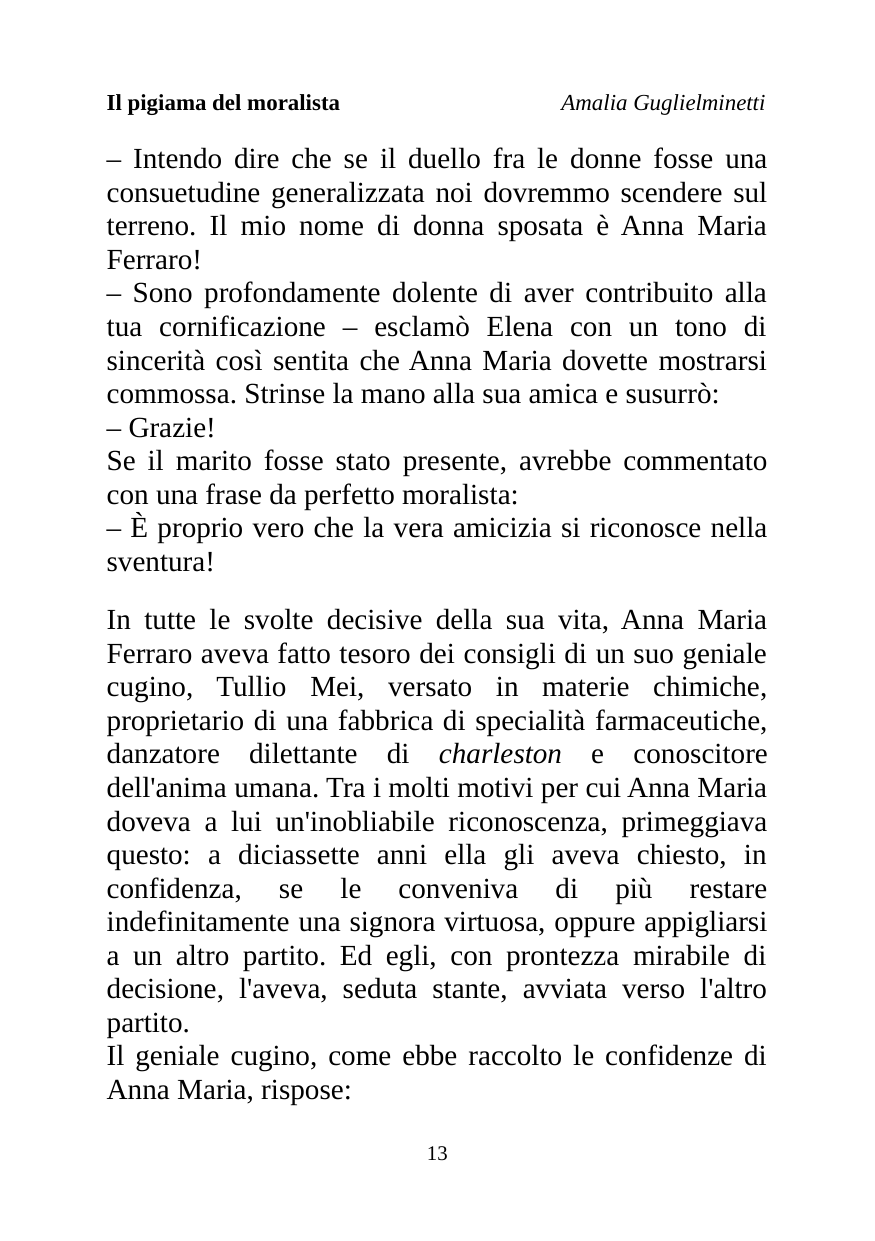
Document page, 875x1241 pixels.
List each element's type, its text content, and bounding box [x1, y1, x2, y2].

text Il geniale cugino, come ebbe raccolto le confidenze di Anna Maria, rispose: [106, 1038, 768, 1106]
text Se il marito fosse stato presente, avrebbe commentato con una frase da perfetto moralista: [106, 443, 768, 510]
text – Sono profondamente dolente di aver contribuito alla tua cornificazione – esclamò Elena con un tono di sincerità così sentita che Anna Maria dovette mostrarsi commossa. Strinse la mano alla sua amica e susurrò: [106, 276, 768, 410]
text In tutte le svolte decisive della sua vita, Anna Maria Ferraro aveva fatto tesoro dei consigli di un suo geniale cugino, Tullio Mei, versato in materie chimiche, proprietario di una fabbrica di specialità farmaceutiche, danzatore dilettante di charleston e conoscitore dell'anima umana. Tra i molti motivi per cui Anna Maria doveva a lui un'inobliabile riconoscenza, primeggiava questo: a diciassette anni ella gli aveva chiesto, in confidenza, se le conveniva di più restare indefinitamente una signora virtuosa, oppure appigliarsi a un altro partito. Ed egli, con prontezza mirabile di decisione, l'aveva, seduta stante, avviata verso l'altro partito. [106, 602, 768, 1038]
text – È proprio vero che la vera amicizia si riconosce nella sventura! [106, 510, 768, 577]
text – Grazie! [106, 410, 768, 443]
text – Intendo dire che se il duello fra le donne fosse una consuetudine generalizzata noi dovremmo scendere sul terreno. Il mio nome di donna sposata è Anna Maria Ferraro! [106, 141, 768, 276]
